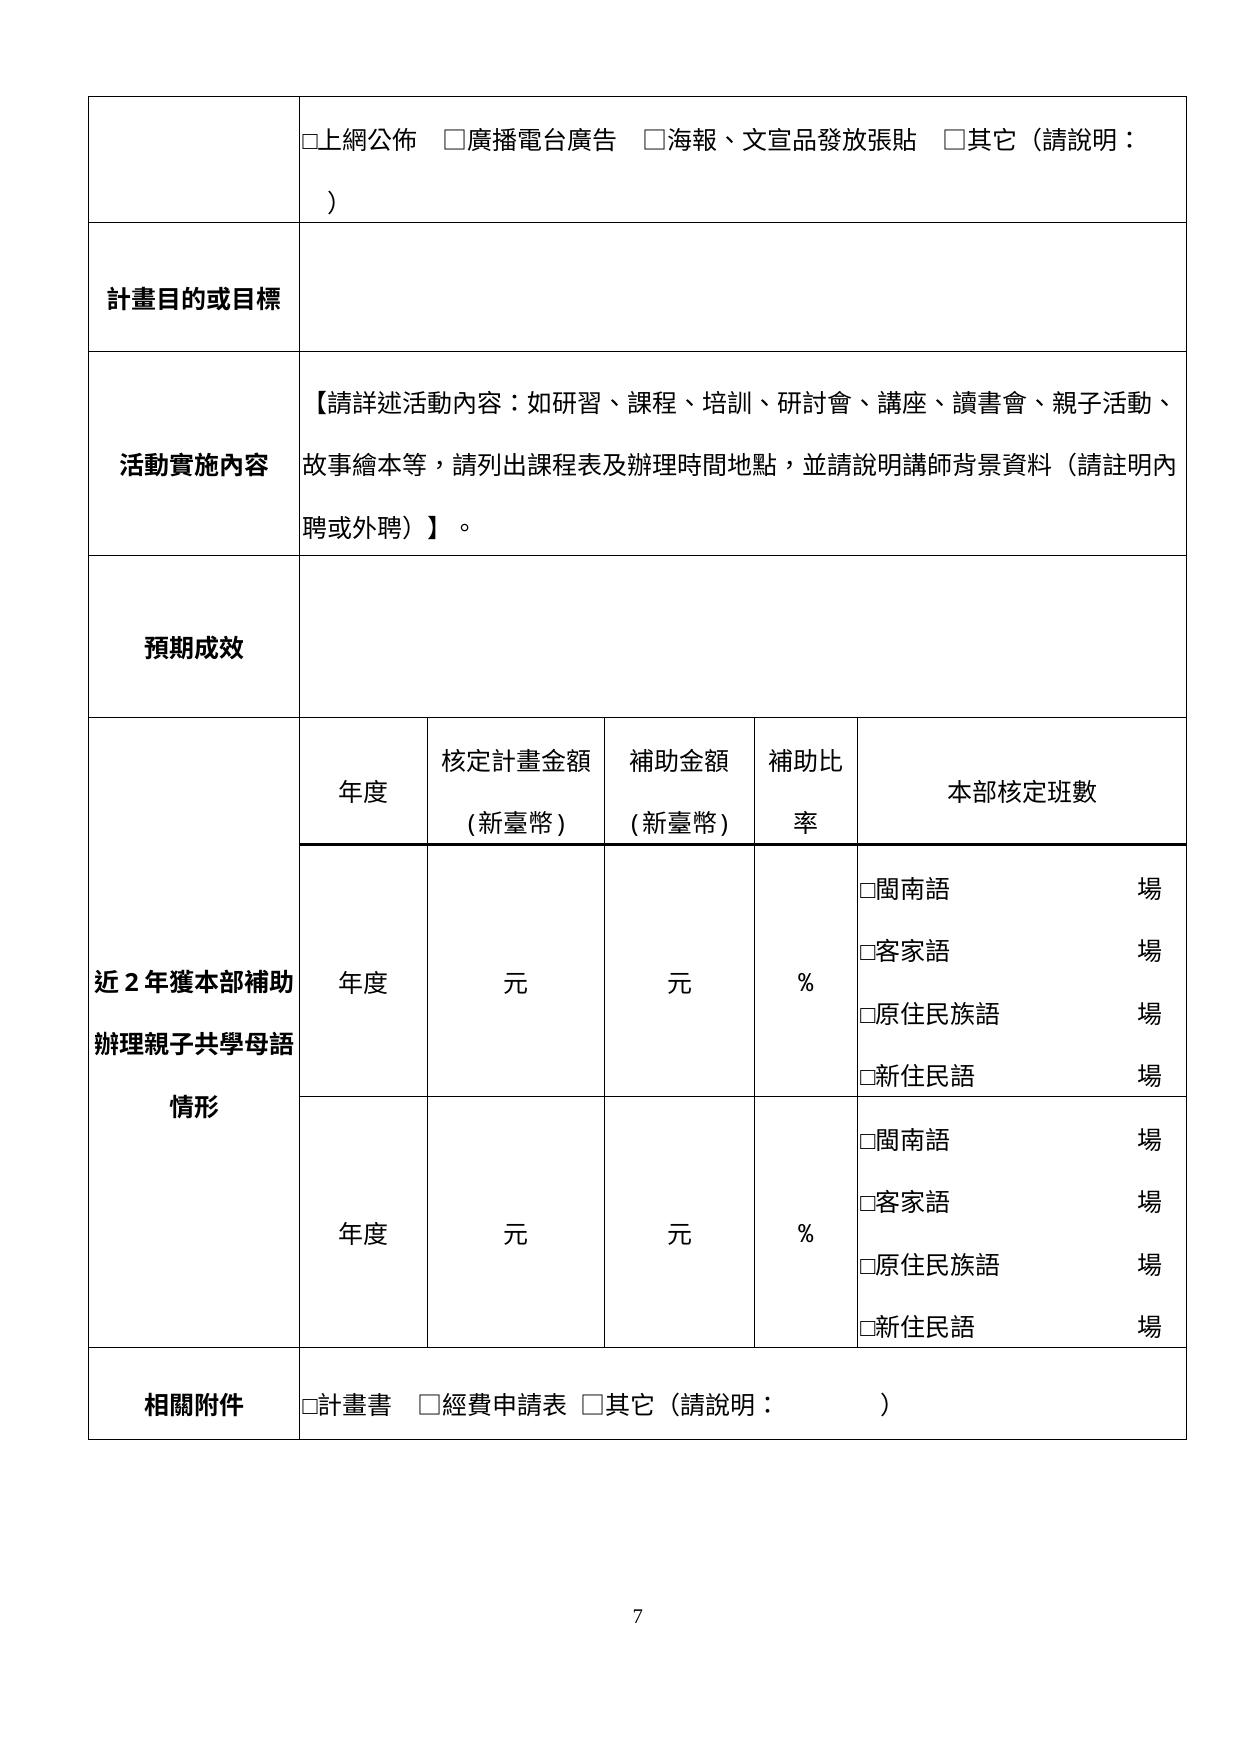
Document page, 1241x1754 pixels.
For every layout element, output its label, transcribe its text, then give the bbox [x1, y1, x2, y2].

table_cell 計畫目的或目標 [89, 223, 299, 351]
table_cell 年度 [300, 846, 427, 1096]
table_cell [89, 97, 299, 222]
table_cell 近2年獲本部補助辦理親子共學母語情形 [89, 718, 299, 1347]
table_cell 補助金額 (新臺幣) [605, 718, 754, 843]
table_cell □計畫書 □經費申請表 □其它（請說明： ） [300, 1348, 1186, 1439]
table_cell 元 [605, 1097, 754, 1347]
table_cell 元 [428, 1097, 604, 1347]
table_cell % [755, 846, 857, 1096]
table_cell 元 [428, 846, 604, 1096]
table_cell □上網公佈 □廣播電台廣告 □海報、文宣品發放張貼 □其它（請說明： ） [300, 97, 1186, 222]
table_cell 核定計畫金額 (新臺幣) [428, 718, 604, 843]
table_cell 【請詳述活動內容：如研習、課程、培訓、研討會、講座、讀書會、親子活動、故事繪本等，請列出課程表及辦理時間地點，並請說明講師背景資料（請註明內聘或外聘）】。 [300, 352, 1186, 555]
table_cell [300, 556, 1186, 717]
table_cell □閩南語 場 □客家語 場 □原住民族語 場 □新住民語 場 [858, 846, 1186, 1096]
table_cell 年度 [300, 1097, 427, 1347]
table_cell 本部核定班數 [858, 718, 1186, 843]
table_cell [300, 223, 1186, 351]
table_cell 補助比率 [755, 718, 857, 843]
table_cell □閩南語 場 □客家語 場 □原住民族語 場 □新住民語 場 [858, 1097, 1186, 1347]
table_cell 年度 [300, 718, 427, 843]
table_cell % [755, 1097, 857, 1347]
table_cell 活動實施內容 [89, 352, 299, 555]
table_cell 預期成效 [89, 556, 299, 717]
table_cell 相關附件 [89, 1348, 299, 1439]
table_cell 元 [605, 846, 754, 1096]
